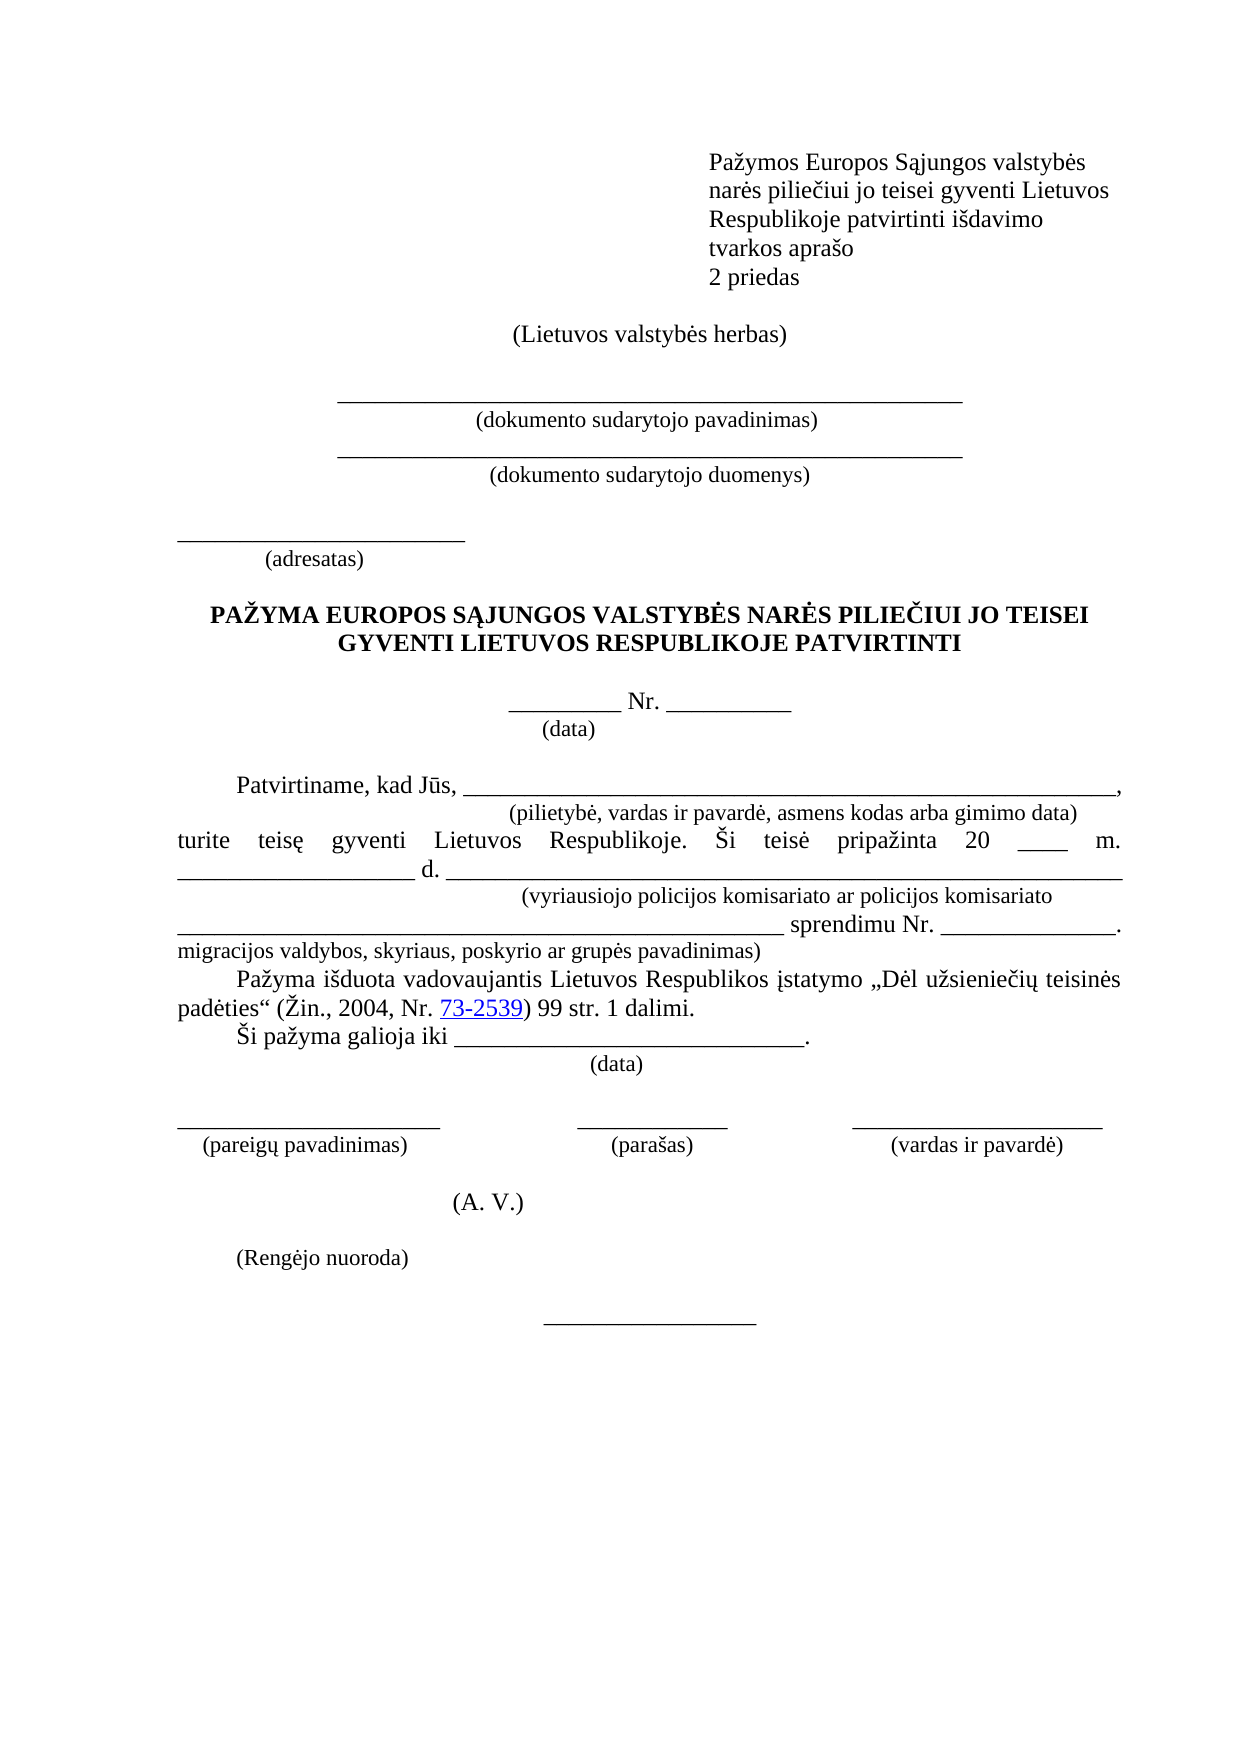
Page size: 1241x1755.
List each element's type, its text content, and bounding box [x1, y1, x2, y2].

text Respublikoje patvirtinti išdavimo [177, 204, 1122, 233]
text _________ Nr. __________ [177, 686, 1122, 715]
text _________________ [177, 1299, 1122, 1328]
text PAŽYMA EUROPOS SĄJUNGOS VALSTYBĖS NARĖS PILIEČIUI JO TEISEI GYVENTI LIETUVOS RESPUBLIKOJE PATVIRTINTI [177, 600, 1122, 657]
text migracijos valdybos, skyriaus, poskyrio ar grupės pavadinimas) [177, 937, 1122, 964]
text Pažyma išduota vadovaujantis Lietuvos Respublikos įstatymo „Dėl užsieniečių teisinės padėties“ (Žin., 2004, Nr. 73-2539) 99 str. 1 dalimi. [177, 964, 1122, 1021]
text Pažymos Europos Sąjungos valstybės [177, 147, 1122, 176]
text __________________________________________________ [177, 377, 1122, 406]
text (pilietybė, vardas ir pavardė, asmens kodas arba gimimo data) [465, 798, 1122, 825]
text 2 priedas [177, 262, 1122, 291]
text _______________________ [177, 516, 1122, 544]
text (dokumento sudarytojo pavadinimas) [177, 406, 1122, 432]
text (adresatas) [265, 544, 1122, 571]
text _____________________ ____________ ____________________ [177, 1103, 1122, 1132]
text (data) [15, 715, 1122, 741]
text (data) [590, 1050, 1122, 1076]
text Patvirtiname, kad Jūs, , [177, 770, 1122, 798]
text (A. V.) [452, 1187, 1122, 1215]
text tvarkos aprašo [177, 233, 1122, 262]
text narės piliečiui jo teisei gyventi Lietuvos [177, 176, 1122, 204]
text Ši pažyma galioja iki ____________________________. [177, 1021, 1122, 1050]
text __________________________________________________ [177, 432, 1122, 461]
text (vyriausiojo policijos komisariato ar policijos komisariato [452, 882, 1122, 909]
text (pareigų pavadinimas) (parašas) (vardas ir pavardė) [202, 1132, 1122, 1158]
text turite teisę gyventi Lietuvos Respublikoje. Ši teisė pripažinta 20 ____ m. ___________________ d. [177, 825, 1122, 882]
text (Rengėjo nuoroda) [177, 1244, 1122, 1271]
text _ sprendimu Nr. ______________. [177, 909, 1122, 937]
text (dokumento sudarytojo duomenys) [177, 461, 1122, 487]
text (Lietuvos valstybės herbas) [177, 319, 1122, 348]
